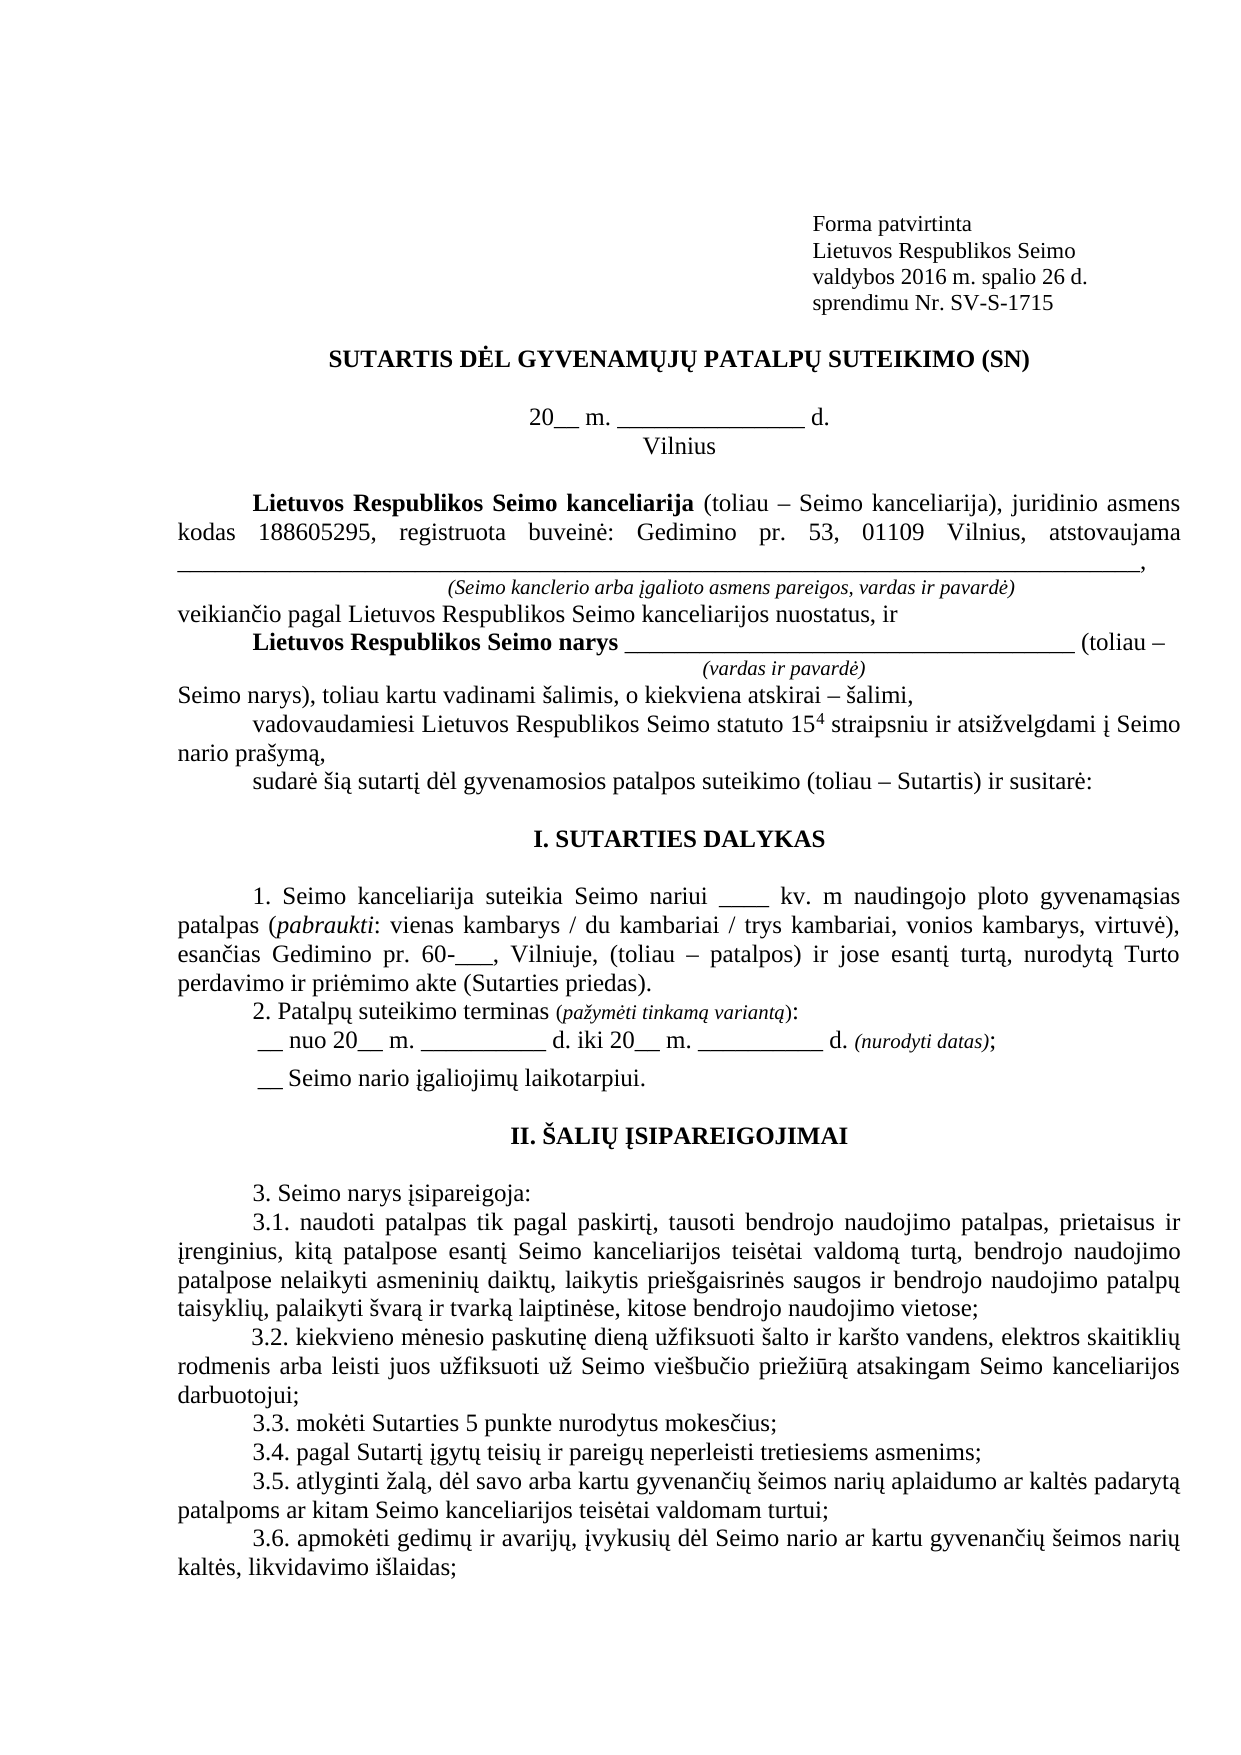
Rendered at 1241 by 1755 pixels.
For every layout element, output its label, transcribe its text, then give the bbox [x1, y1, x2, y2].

text sprendimu Nr. SV-S-1715 [812, 289, 1181, 316]
text 3.3. mokėti Sutarties 5 punkte nurodytus mokesčius; [177, 1408, 1181, 1437]
text valdybos 2016 m. spalio 26 d. [812, 263, 1181, 289]
text I. SUTARTIES DALYKAS [177, 824, 1181, 853]
text veikiančio pagal Lietuvos Respublikos Seimo kanceliarijos nuostatus, ir [177, 599, 1181, 627]
text __ nuo 20__ m. __________ d. iki 20__ m. __________ d. (nurodyti datas); [177, 1025, 1181, 1054]
text 3.4. pagal Sutartį įgytų teisių ir pareigų neperleisti tretiesiems asmenims; [177, 1437, 1181, 1466]
text Lietuvos Respublikos Seimo [812, 237, 1181, 263]
text Vilnius [177, 431, 1181, 459]
text (vardas ir pavardė) [177, 656, 1181, 680]
text II. ŠALIŲ ĮSIPAREIGOJIMAI [177, 1121, 1181, 1150]
text sudarė šią sutartį dėl gyvenamosios patalpos suteikimo (toliau – Sutartis) ir susitarė: [177, 766, 1181, 795]
text Lietuvos Respublikos Seimo narys ____________________________________ (toliau – [177, 627, 1181, 656]
text 3.6. apmokėti gedimų ir avarijų, įvykusių dėl Seimo nario ar kartu gyvenančių šeimos narių kaltės, likvidavimo išlaidas; [177, 1523, 1181, 1581]
text (Seimo kanclerio arba įgalioto asmens pareigos, vardas ir pavardė) [177, 574, 1181, 599]
text 20__ m. _______________ d. [177, 402, 1181, 431]
text 3.5. atlyginti žalą, dėl savo arba kartu gyvenančių šeimos narių aplaidumo ar kaltės padarytą patalpoms ar kitam Seimo kanceliarijos teisėtai valdomam turtui; [177, 1466, 1181, 1523]
text 3. Seimo narys įsipareigoja: [177, 1178, 1181, 1207]
text Lietuvos Respublikos Seimo kanceliarija (toliau – Seimo kanceliarija), juridinio asmens kodas 188605295, registruota buveinė: Gedimino pr. 53, 01109 Vilnius, atstovaujama _____________________________________________________________________________, [177, 488, 1181, 574]
text 3.2. kiekvieno mėnesio paskutinę dieną užfiksuoti šalto ir karšto vandens, elektros skaitiklių rodmenis arba leisti juos užfiksuoti už Seimo viešbučio priežiūrą atsakingam Seimo kanceliarijos darbuotojui; [177, 1322, 1181, 1408]
text Forma patvirtinta [177, 210, 1181, 237]
text Sutartis dėl gyvenamŲJŲ patalpŲ suteikimo (SN) [177, 344, 1181, 373]
text 2. Patalpų suteikimo terminas (pažymėti tinkamą variantą): [177, 996, 1181, 1025]
text 3.1. naudoti patalpas tik pagal paskirtį, tausoti bendrojo naudojimo patalpas, prietaisus ir įrenginius, kitą patalpose esantį Seimo kanceliarijos teisėtai valdomą turtą, bendrojo naudojimo patalpose nelaikyti asmeninių daiktų, laikytis priešgaisrinės saugos ir bendrojo naudojimo patalpų taisyklių, palaikyti švarą ir tvarką laiptinėse, kitose bendrojo naudojimo vietose; [177, 1207, 1181, 1322]
text vadovaudamiesi Lietuvos Respublikos Seimo statuto 154 straipsniu ir atsižvelgdami į Seimo nario prašymą, [177, 709, 1181, 766]
text 1. Seimo kanceliarija suteikia Seimo nariui ____ kv. m naudingojo ploto gyvenamąsias patalpas (pabraukti: vienas kambarys / du kambariai / trys kambariai, vonios kambarys, virtuvė), esančias Gedimino pr. 60-___, Vilniuje, (toliau – patalpos) ir jose esantį turtą, nurodytą Turto perdavimo ir priėmimo akte (Sutarties priedas). [177, 881, 1181, 996]
text __ Seimo nario įgaliojimų laikotarpiui. [177, 1063, 1181, 1092]
text Seimo narys), toliau kartu vadinami šalimis, o kiekviena atskirai – šalimi, [177, 680, 1181, 709]
